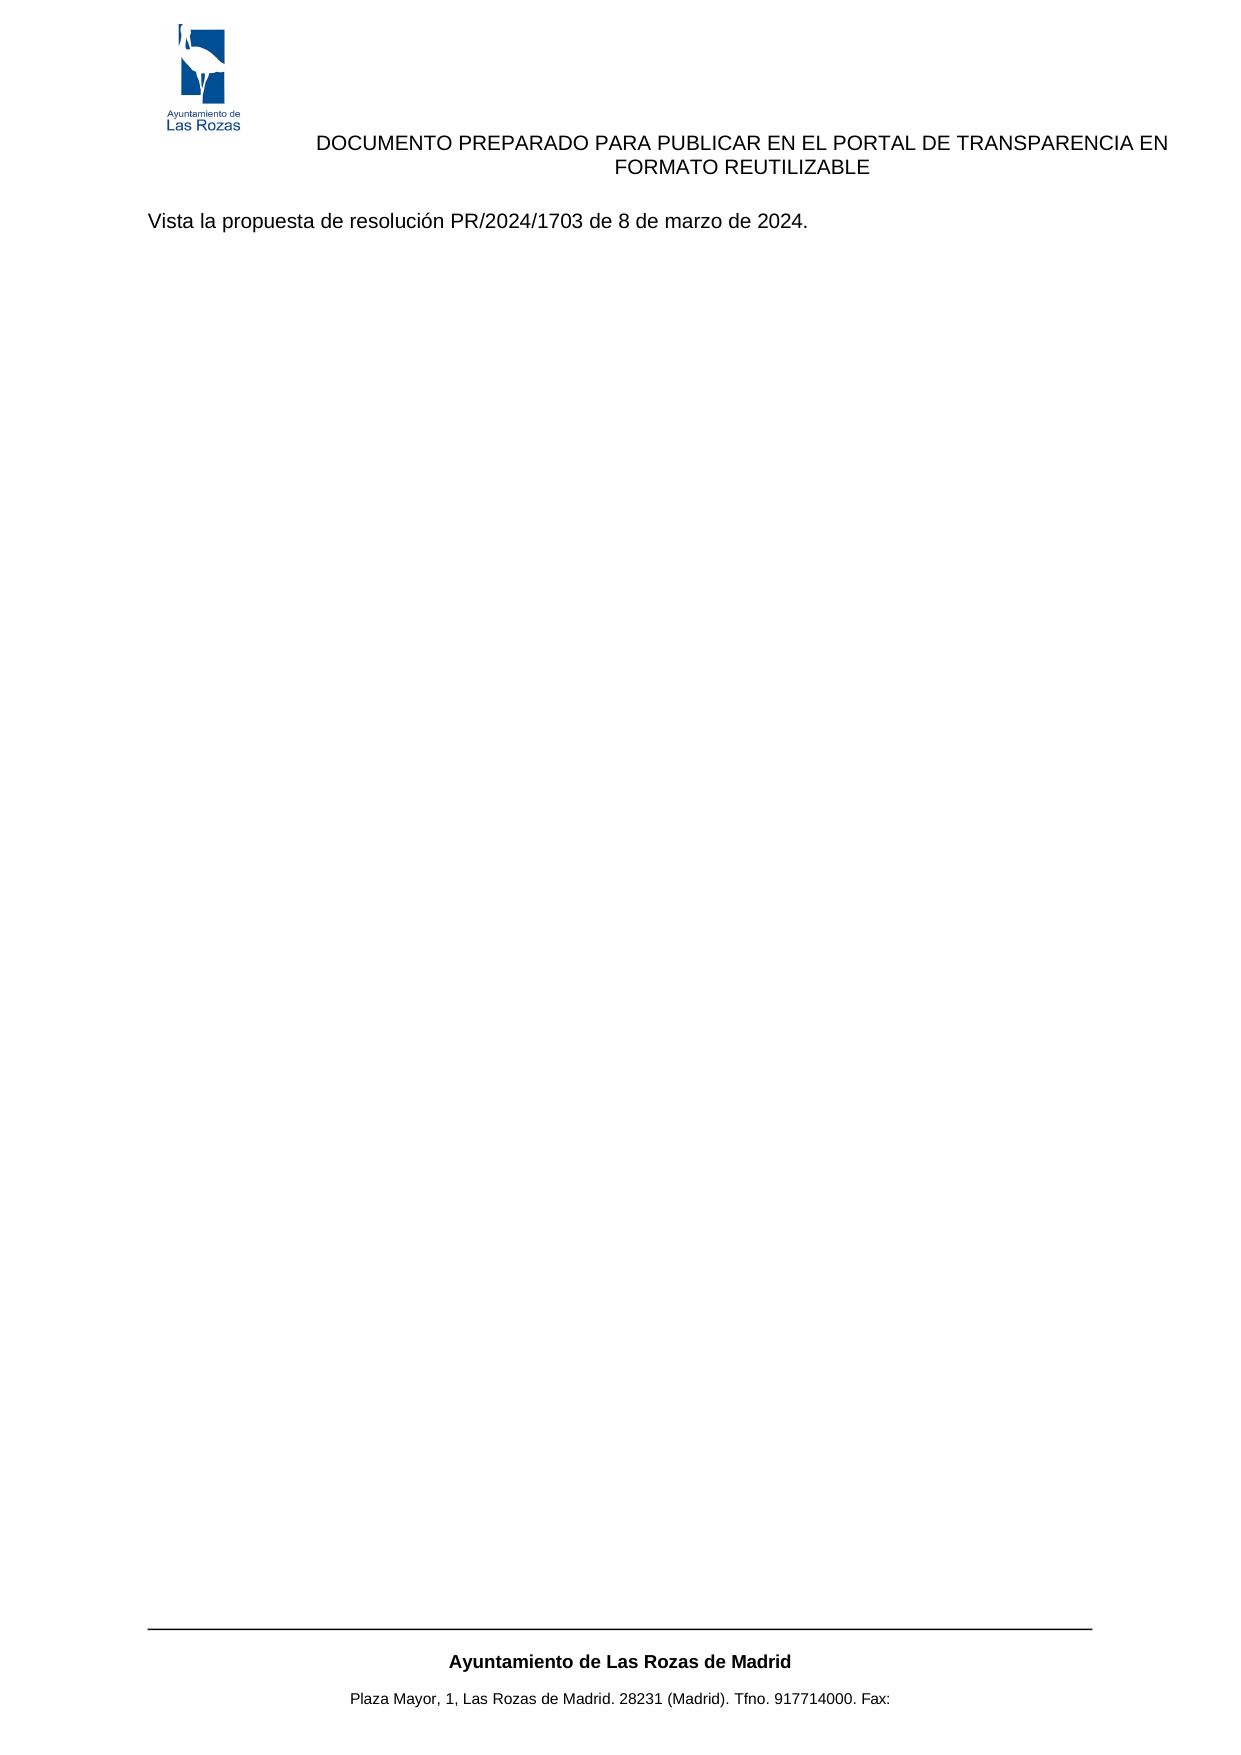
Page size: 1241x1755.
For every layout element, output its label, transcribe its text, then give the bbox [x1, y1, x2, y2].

text Vista la propuesta de resolución PR/2024/1703 de 8 de marzo de 2024. [148, 209, 1222, 233]
